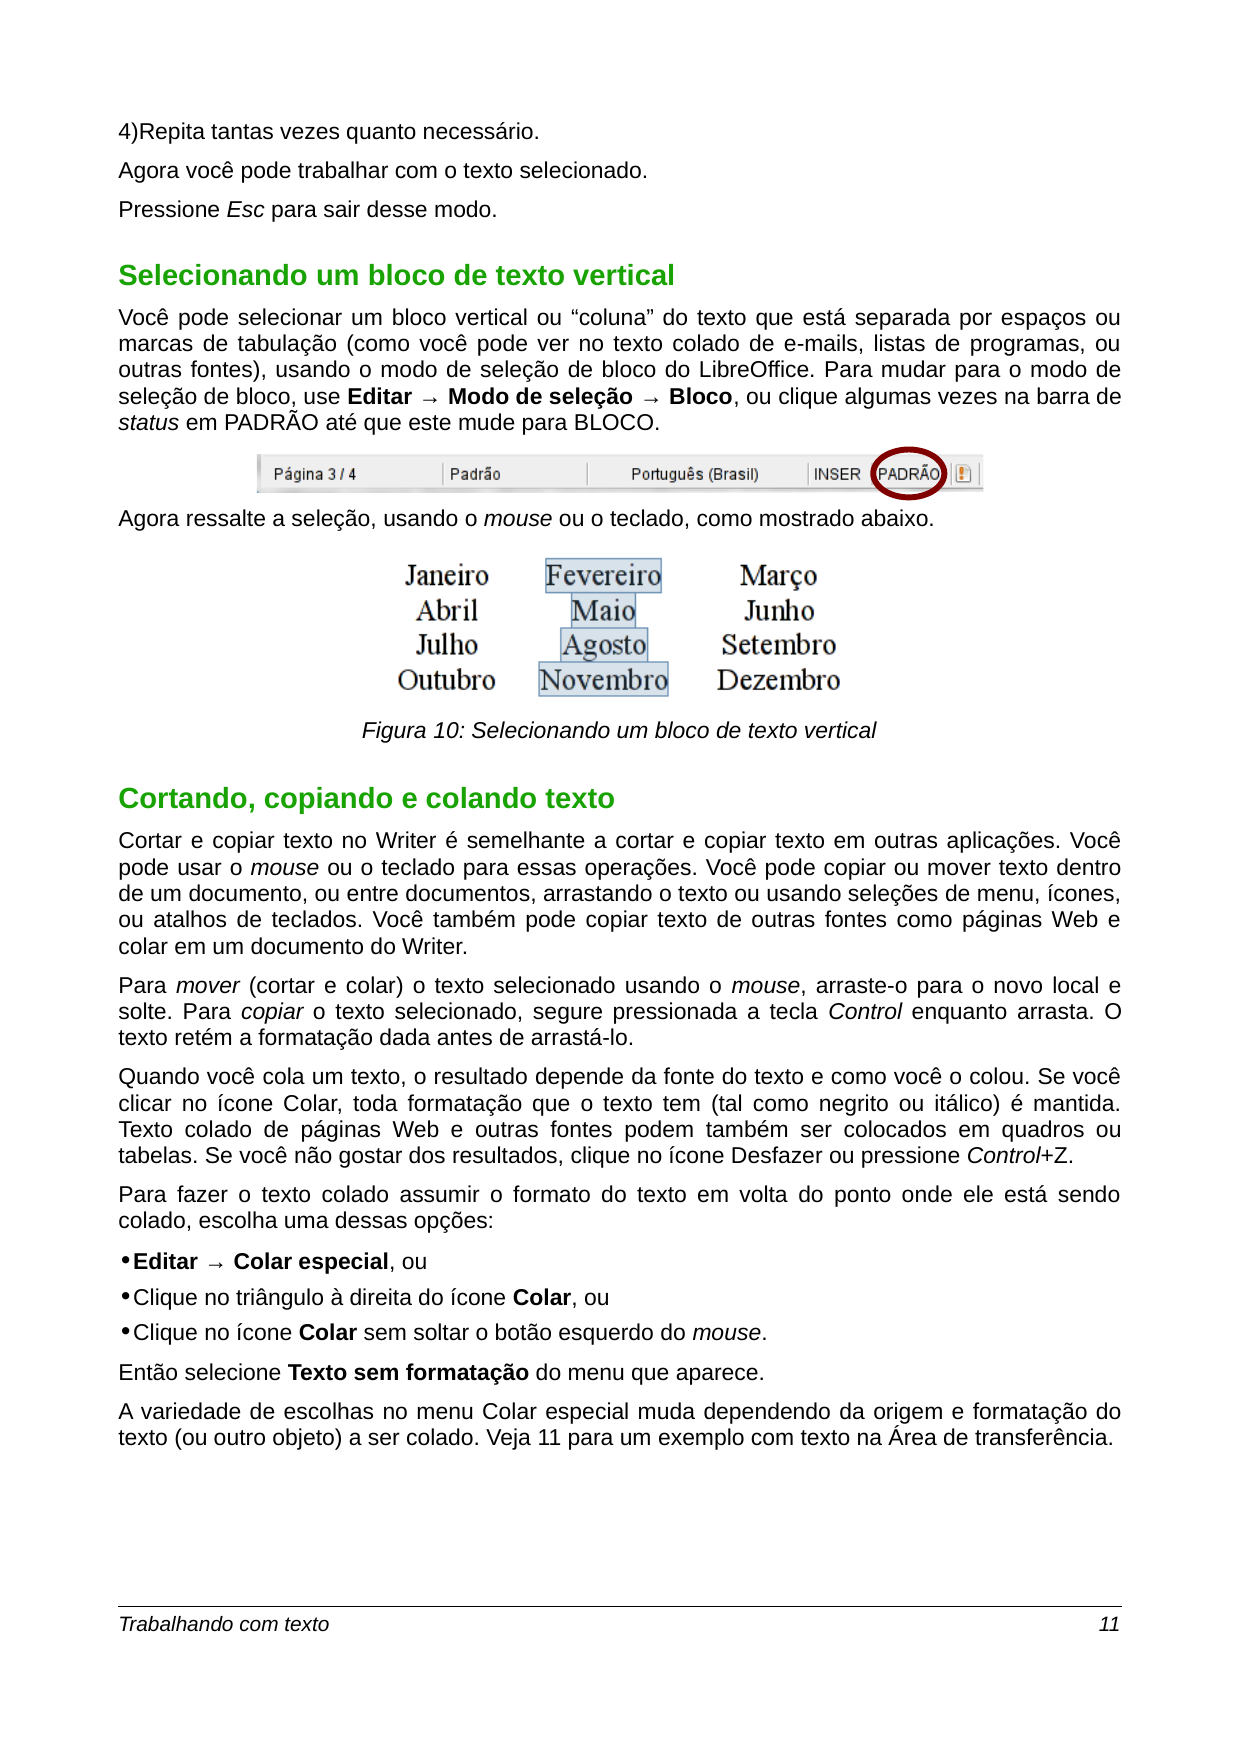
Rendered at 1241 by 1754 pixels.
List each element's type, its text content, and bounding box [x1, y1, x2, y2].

list Clique no triângulo à direita do ícone Colar, ou [118, 1282, 1122, 1311]
picture [392, 550, 848, 705]
text Para mover (cortar e colar) o texto selecionado usando o mouse, arraste-o para o novo local e solte. Para copiar o texto selecionado, segure pressionada a tecla Control enquanto arrasta. O texto retém a formatação dada antes de arrastá-lo. [118, 972, 1122, 1051]
subtitle Selecionando um bloco de texto vertical [118, 258, 1122, 291]
text Quando você cola um texto, o resultado depende da fonte do texto e como você o colou. Se você clicar no ícone Colar, toda formatação que o texto tem (tal como negrito ou itálico) é mantida. Texto colado de páginas Web e outras fontes podem também ser colocados em quadros ou tabelas. Se você não gostar dos resultados, clique no ícone Desfazer ou pressione Control+Z. [118, 1063, 1122, 1169]
text Pressione Esc para sair desse modo. [118, 196, 1122, 222]
subtitle Cortando, copiando e colando texto [118, 781, 1122, 815]
text Figura : Selecionando um bloco de texto vertical [341, 717, 899, 743]
list Repita tantas vezes quanto necessário. [118, 118, 1122, 144]
text Você pode selecionar um bloco vertical ou “coluna” do texto que está separada por espaços ou marcas de tabulação (como você pode ver no texto colado de e-mails, listas de programas, ou outras fontes), usando o modo de seleção de bloco do LibreOffice. Para mudar para o modo de seleção de bloco, use Editar → Modo de seleção → Bloco, ou clique algumas vezes na barra de status em PADRÃO até que este mude para BLOCO. [118, 304, 1122, 435]
picture [937, 454, 984, 493]
text Então selecione Texto sem formatação do menu que aparece. [118, 1359, 1122, 1385]
picture [877, 454, 941, 493]
text Agora você pode trabalhar com o texto selecionado. [118, 157, 1122, 183]
text Cortar e copiar texto no Writer é semelhante a cortar e copiar texto em outras aplicações. Você pode usar o mouse ou o teclado para essas operações. Você pode copiar ou mover texto dentro de um documento, ou entre documentos, arrastando o texto ou usando seleções de menu, ícones, ou atalhos de teclados. Você também pode copiar texto de outras fontes como páginas Web e colar em um documento do Writer. [118, 827, 1122, 959]
text Agora ressalte a seleção, usando o mouse ou o teclado, como mostrado abaixo. [118, 505, 1122, 531]
text Para fazer o texto colado assumir o formato do texto em volta do ponto onde ele está sendo colado, escolha uma dessas opções: [118, 1181, 1122, 1234]
text A variedade de escolhas no menu Colar especial muda dependendo da origem e formatação do texto (ou outro objeto) a ser colado. Veja para um exemplo com texto na Área de transferência. [118, 1398, 1122, 1450]
list Editar → Colar especial, ou [118, 1246, 1122, 1276]
list Clique no ícone Colar sem soltar o botão esquerdo do mouse. [118, 1317, 1122, 1346]
picture [256, 454, 880, 493]
